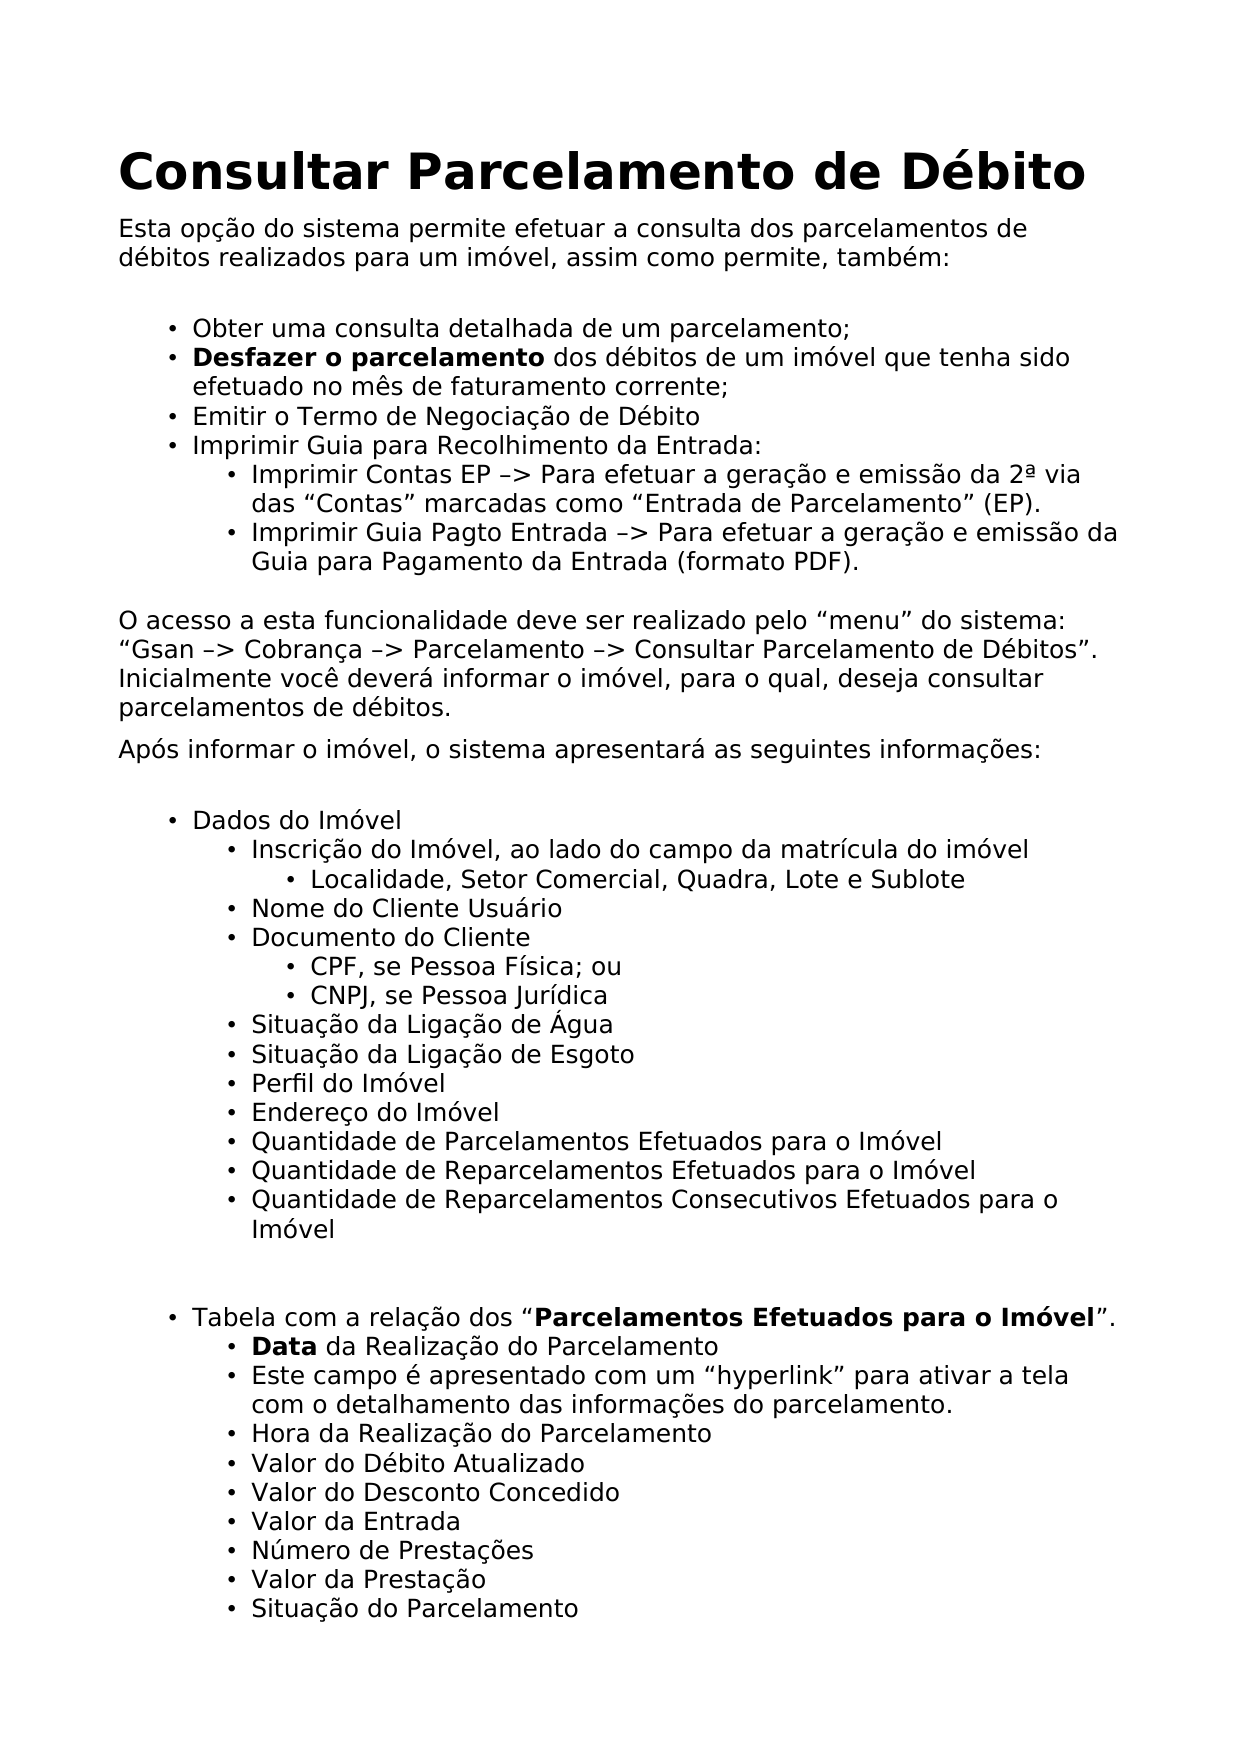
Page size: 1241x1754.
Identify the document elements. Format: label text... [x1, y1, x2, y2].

text Esta opção do sistema permite efetuar a consulta dos parcelamentos de débitos realizados para um imóvel, assim como permite, também: [118, 214, 1122, 272]
list CNPJ, se Pessoa Jurídica [295, 981, 1122, 1011]
list Localidade, Setor Comercial, Quadra, Lote e Sublote [295, 865, 1122, 894]
list Valor da Entrada [236, 1507, 1122, 1536]
list Endereço do Imóvel [236, 1098, 1122, 1127]
list Quantidade de Parcelamentos Efetuados para o Imóvel [236, 1127, 1122, 1156]
list Nome do Cliente Usuário [236, 894, 1122, 923]
list Imprimir Contas EP –> Para efetuar a geração e emissão da 2ª via das “Contas” marcadas como “Entrada de Parcelamento” (EP). [236, 460, 1122, 518]
list Número de Prestações [236, 1536, 1122, 1565]
list Este campo é apresentado com um “hyperlink” para ativar a tela com o detalhamento das informações do parcelamento. [236, 1361, 1122, 1419]
text O acesso a esta funcionalidade deve ser realizado pelo “menu” do sistema: “Gsan –> Cobrança –> Parcelamento –> Consultar Parcelamento de Débitos”. Inicialmente você deverá informar o imóvel, para o qual, deseja consultar parcelamentos de débitos. [118, 606, 1122, 723]
list Valor da Prestação [236, 1565, 1122, 1594]
list Valor do Débito Atualizado [236, 1449, 1122, 1478]
subtitle Consultar Parcelamento de Débito [118, 143, 1122, 201]
list Desfazer o parcelamento dos débitos de um imóvel que tenha sido efetuado no mês de faturamento corrente; [177, 343, 1122, 402]
list Imprimir Guia Pagto Entrada –> Para efetuar a geração e emissão da Guia para Pagamento da Entrada (formato PDF). [236, 518, 1122, 577]
list CPF, se Pessoa Física; ou [295, 952, 1122, 981]
list Data da Realização do Parcelamento [236, 1332, 1122, 1361]
list Emitir o Termo de Negociação de Débito [177, 402, 1122, 431]
list Inscrição do Imóvel, ao lado do campo da matrícula do imóvel [236, 836, 1122, 865]
list Imprimir Guia para Recolhimento da Entrada: [177, 431, 1122, 460]
list Hora da Realização do Parcelamento [236, 1419, 1122, 1449]
list Documento do Cliente [236, 923, 1122, 952]
list Perfil do Imóvel [236, 1069, 1122, 1098]
text Após informar o imóvel, o sistema apresentará as seguintes informações: [118, 735, 1122, 764]
list Situação do Parcelamento [236, 1594, 1122, 1624]
list Situação da Ligação de Água [236, 1011, 1122, 1040]
list Dados do Imóvel [177, 806, 1122, 836]
list Quantidade de Reparcelamentos Efetuados para o Imóvel [236, 1156, 1122, 1186]
list Obter uma consulta detalhada de um parcelamento; [177, 314, 1122, 343]
list Valor do Desconto Concedido [236, 1478, 1122, 1507]
list Situação da Ligação de Esgoto [236, 1040, 1122, 1069]
list Tabela com a relação dos “Parcelamentos Efetuados para o Imóvel”. [177, 1303, 1122, 1332]
list Quantidade de Reparcelamentos Consecutivos Efetuados para o Imóvel [236, 1186, 1122, 1244]
